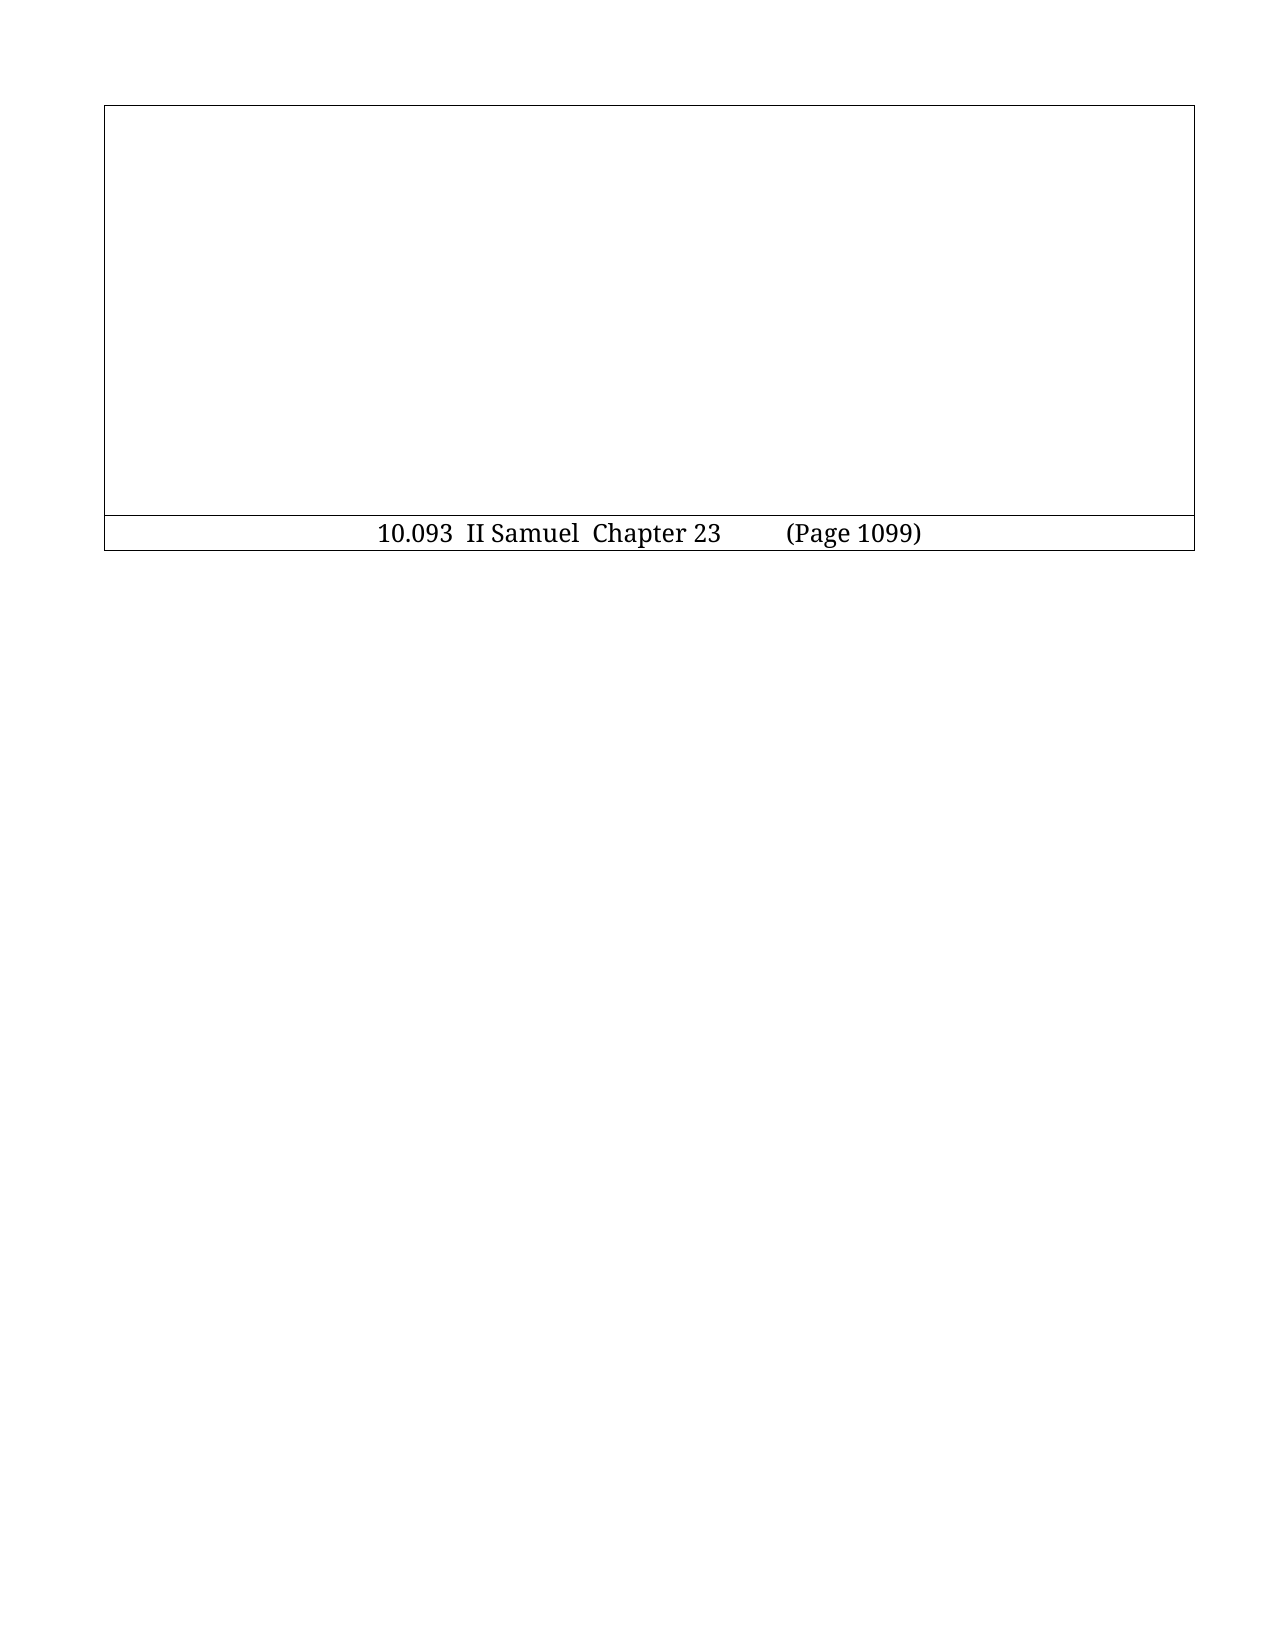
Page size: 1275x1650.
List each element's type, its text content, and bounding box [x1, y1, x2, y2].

table_cell [105, 106, 1194, 515]
table_cell 10.093 II Samuel Chapter 23 (Page 1099) [105, 516, 1194, 550]
